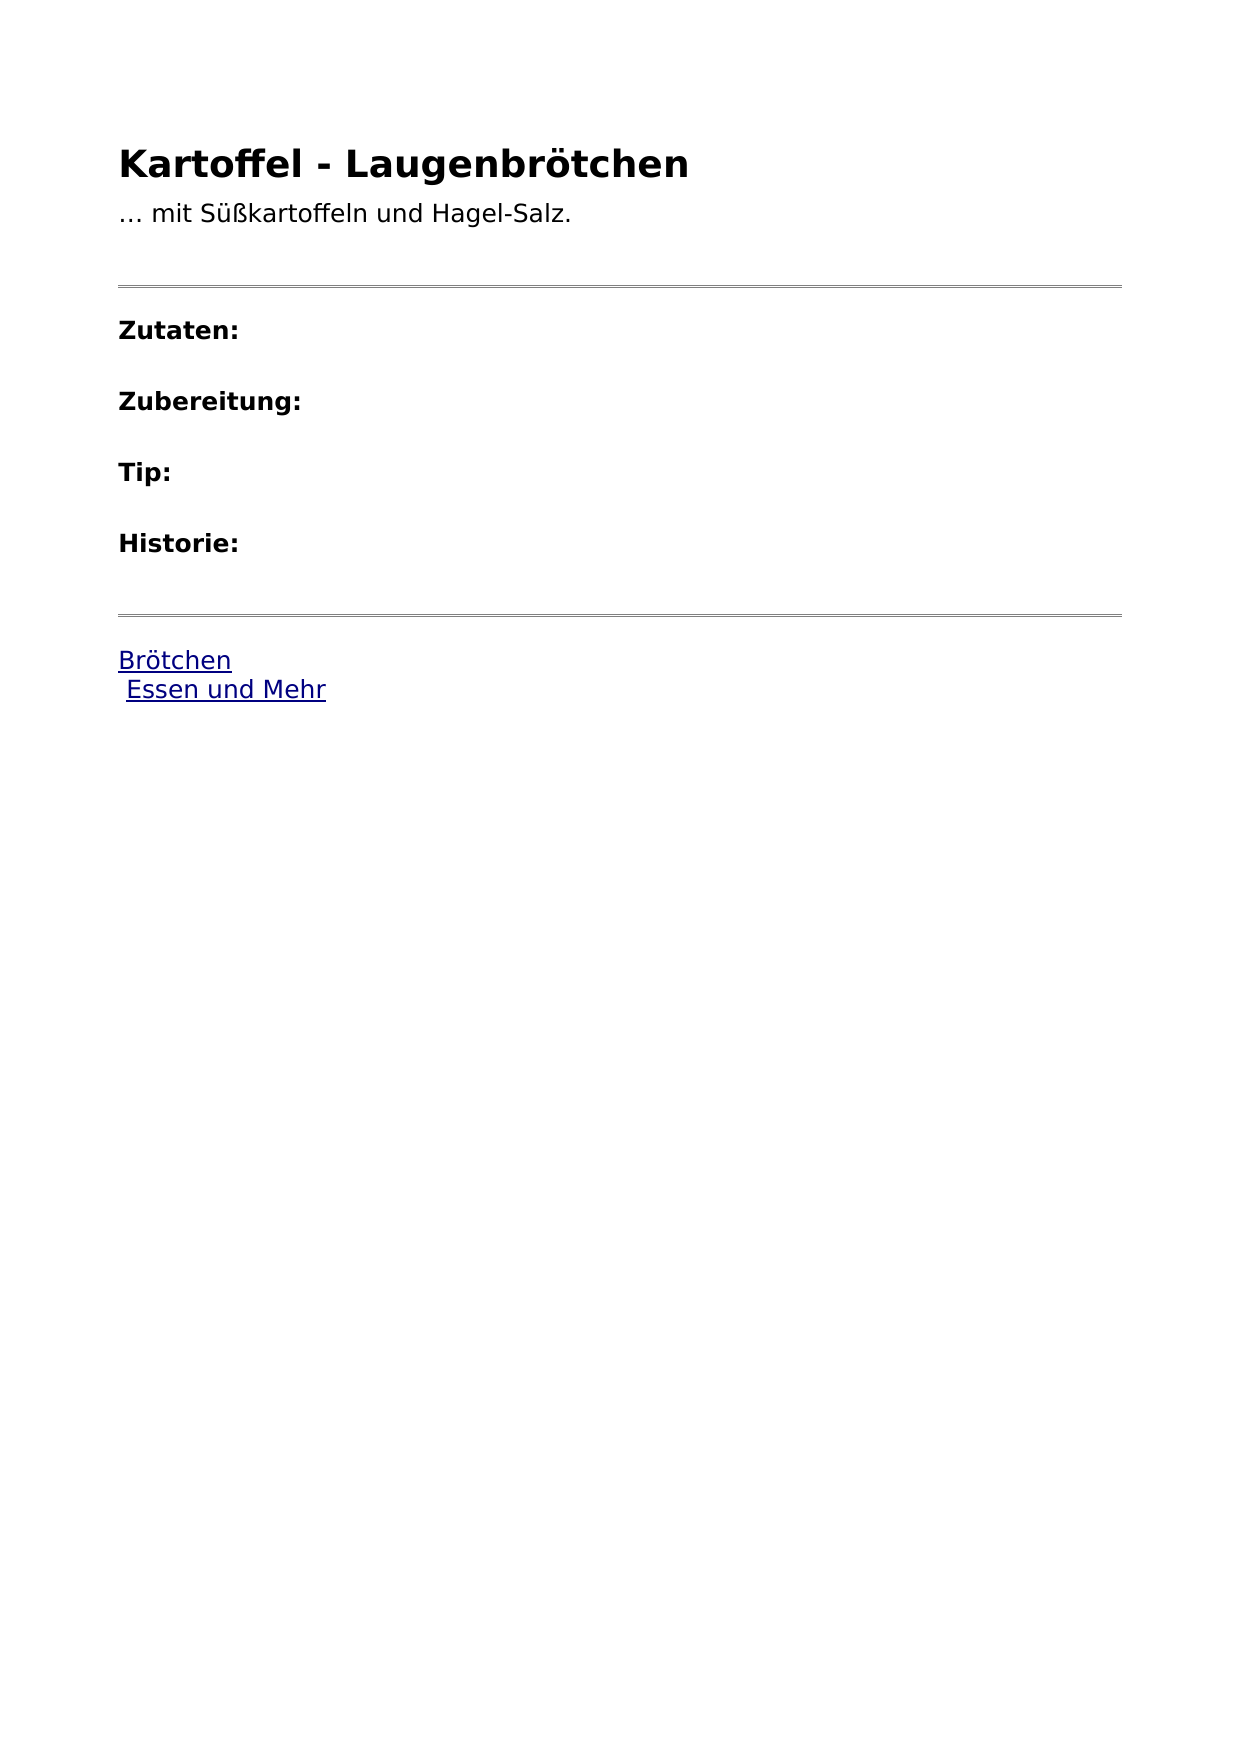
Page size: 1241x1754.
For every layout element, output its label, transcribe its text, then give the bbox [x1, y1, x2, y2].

text Historie: [118, 529, 1122, 587]
text Zutaten: [118, 316, 1122, 375]
text Tip: [118, 458, 1122, 516]
subtitle Kartoffel - Laugenbrötchen [118, 143, 1122, 187]
text Brötchen Essen und Mehr [118, 646, 1122, 704]
text Zubereitung: [118, 387, 1122, 446]
text … mit Süßkartoffeln und Hagel-Salz. [118, 199, 1122, 258]
